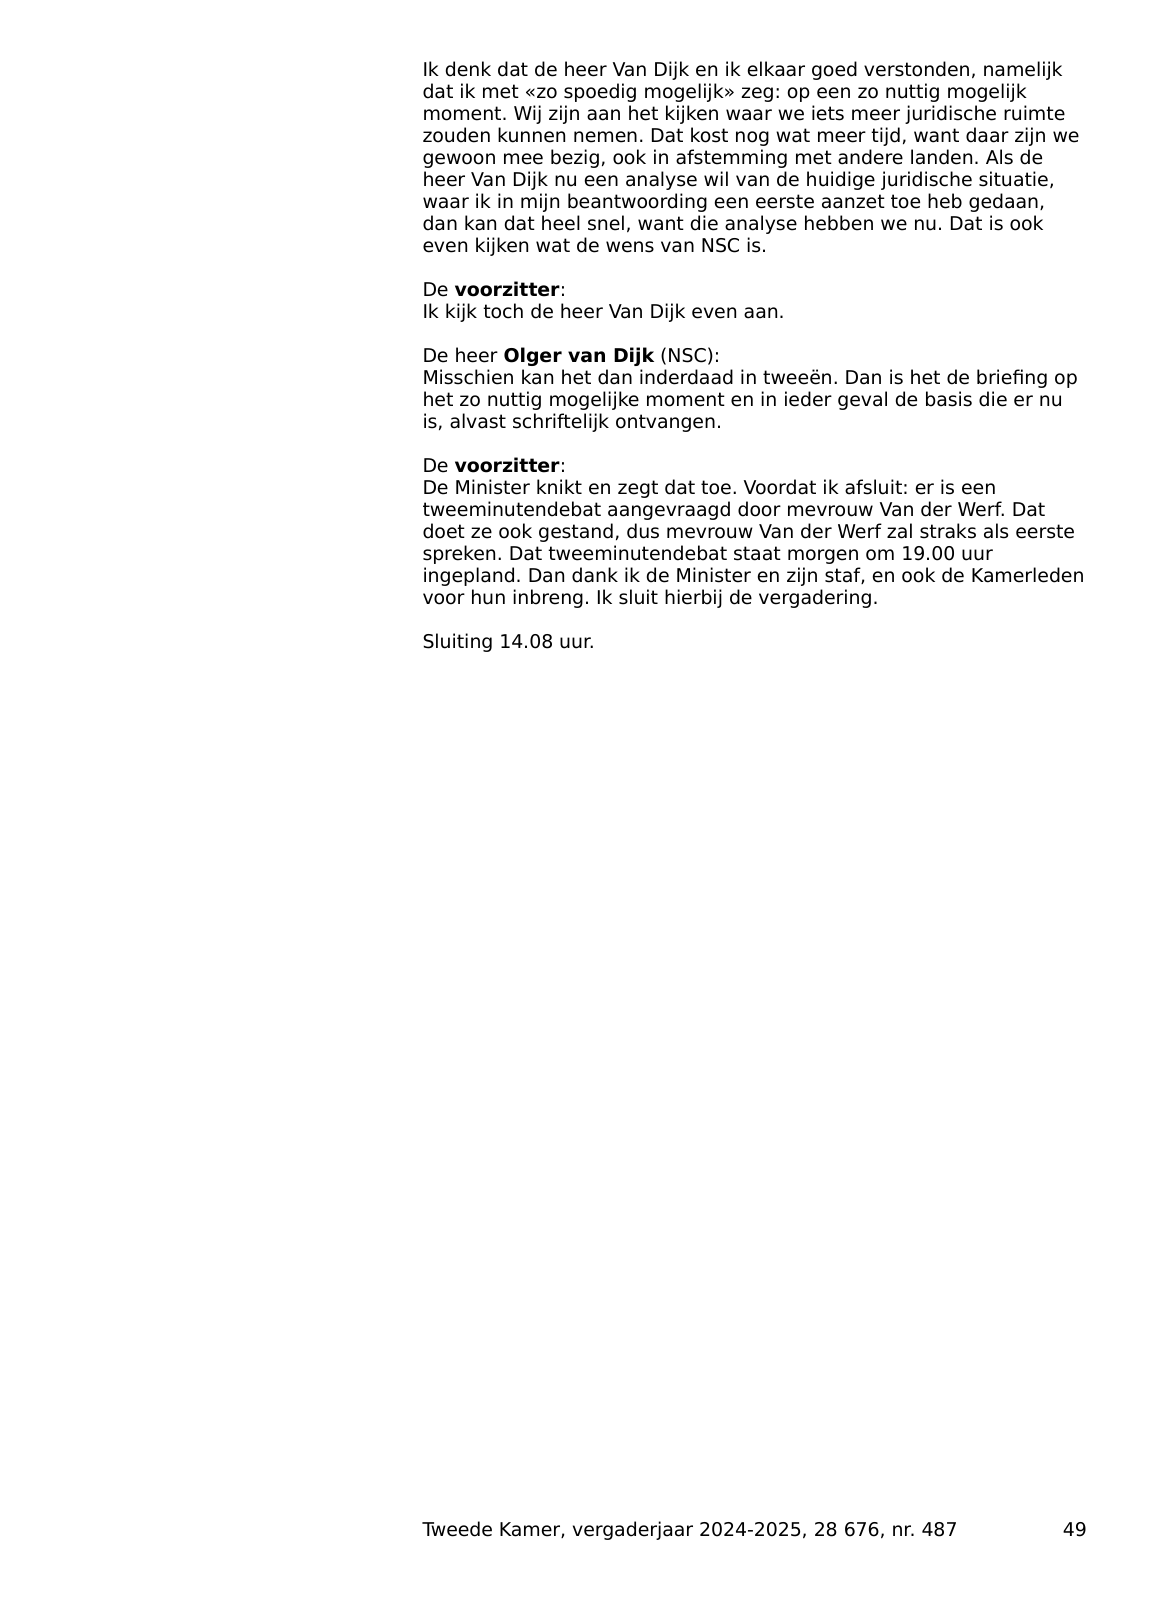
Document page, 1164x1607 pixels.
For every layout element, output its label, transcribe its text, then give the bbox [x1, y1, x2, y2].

text De heer Olger van Dijk (NSC): [422, 345, 1087, 367]
text Misschien kan het dan inderdaad in tweeën. Dan is het de briefing op het zo nuttig mogelijke moment en in ieder geval de basis die er nu is, alvast schriftelijk ontvangen. [422, 367, 1087, 433]
text De voorzitter: [422, 279, 1087, 301]
text Ik denk dat de heer Van Dijk en ik elkaar goed verstonden, namelijk dat ik met «zo spoedig mogelijk» zeg: op een zo nuttig mogelijk moment. Wij zijn aan het kijken waar we iets meer juridische ruimte zouden kunnen nemen. Dat kost nog wat meer tijd, want daar zijn we gewoon mee bezig, ook in afstemming met andere landen. Als de heer Van Dijk nu een analyse wil van de huidige juridische situatie, waar ik in mijn beantwoording een eerste aanzet toe heb gedaan, dan kan dat heel snel, want die analyse hebben we nu. Dat is ook even kijken wat de wens van NSC is. [422, 59, 1087, 257]
text De Minister knikt en zegt dat toe. Voordat ik afsluit: er is een tweeminutendebat aangevraagd door mevrouw Van der Werf. Dat doet ze ook gestand, dus mevrouw Van der Werf zal straks als eerste spreken. Dat tweeminutendebat staat morgen om 19.00 uur ingepland. Dan dank ik de Minister en zijn staf, en ook de Kamerleden voor hun inbreng. Ik sluit hierbij de vergadering. [422, 477, 1087, 609]
text Sluiting 14.08 uur. [422, 631, 1087, 653]
text De voorzitter: [422, 455, 1087, 477]
text Ik kijk toch de heer Van Dijk even aan. [422, 301, 1087, 323]
